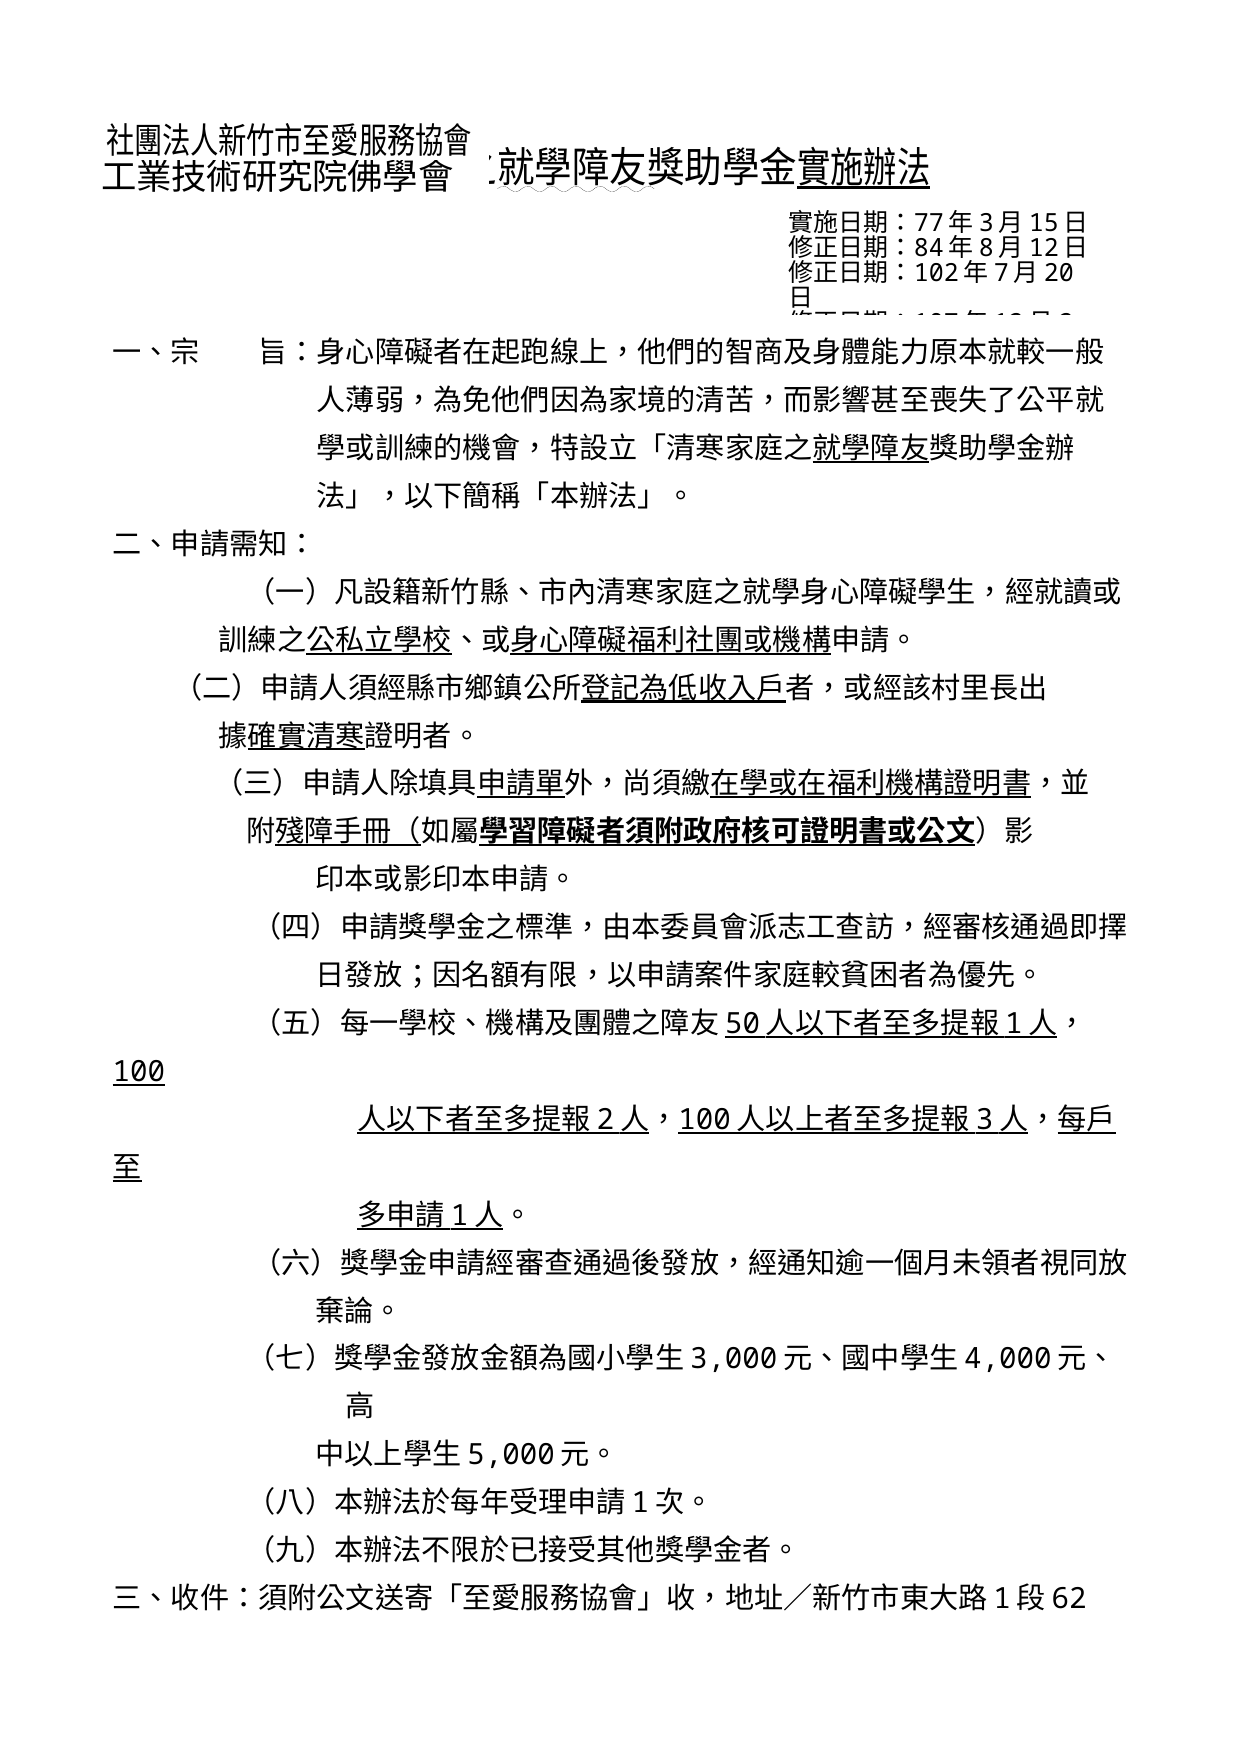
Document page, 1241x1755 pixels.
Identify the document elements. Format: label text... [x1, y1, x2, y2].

text （一）凡設籍新竹縣、市內清寒家庭之就學身心障礙學生，經就讀或 [112, 564, 1128, 612]
text 修正日期：84年8月12日 [788, 236, 1096, 261]
text （六）獎學金申請經審查通過後發放，經通知逾一個月未領者視同放 [112, 1235, 1128, 1283]
text 印本或影印本申請。 [315, 851, 1128, 899]
text （九）本辦法不限於已接受其他獎學金者。 [112, 1522, 1128, 1570]
text （七）獎學金發放金額為國小學生3,000元、國中學生4,000元、高 [112, 1331, 1128, 1426]
text （八）本辦法於每年受理申請1次。 [112, 1474, 1128, 1522]
text （四）申請獎學金之標準，由本委員會派志工查訪，經審核通過即擇 [112, 899, 1128, 947]
text （三）申請人除填具申請單外，尚須繳在學或在福利機構證明書，並 [170, 756, 1128, 803]
text 三、收件：須附公文送寄「至愛服務協會」收，地址／新竹市東大路1段62 [112, 1570, 1128, 1618]
text 中以上學生5,000元。 [315, 1426, 1128, 1474]
text 據確實清寒證明者。 [112, 708, 1128, 756]
text 附殘障手冊（如屬學習障礙者須附政府核可證明書或公文）影 [170, 803, 1128, 851]
text 人以下者至多提報2人，100人以上者至多提報3人，每戶至 [112, 1091, 1128, 1187]
text 修正日期：107年12月2日 [886, 311, 969, 315]
text 日發放；因名額有限，以申請案件家庭較貧困者為優先。 [315, 947, 1128, 995]
text 訓練之公私立學校、或身心障礙福利社團或機構申請。 [112, 612, 1128, 660]
text 修正日期：102年7月20日 [788, 261, 1096, 311]
text （二）申請人須經縣市鄉鎮公所登記為低收入戶者，或經該村里長出 [112, 660, 1128, 708]
text （五）每一學校、機構及團體之障友50人以下者至多提報1人，100 [112, 995, 1128, 1091]
text 二、申請需知： [112, 516, 1128, 564]
text 多申請1人。 [112, 1187, 1128, 1235]
text 工業技術研究院佛學會 [92, 161, 474, 196]
text 一、宗 旨：身心障礙者在起跑線上，他們的智商及身體能力原本就較一般人薄弱，為免他們因為家境的清苦，而影響甚至喪失了公平就學或訓練的機會，特設立「清寒家庭之就學障友獎助學金辦法」，以下簡稱「本辦法」。 [112, 324, 1128, 516]
text 社團法人新竹市至愛服務協會 [92, 125, 474, 161]
text 清寒家庭之就學障友獎助學金實施辦法 [489, 149, 1128, 191]
text 棄論。 [315, 1283, 1128, 1331]
text 實施日期：77年3月15日 [788, 211, 1096, 236]
